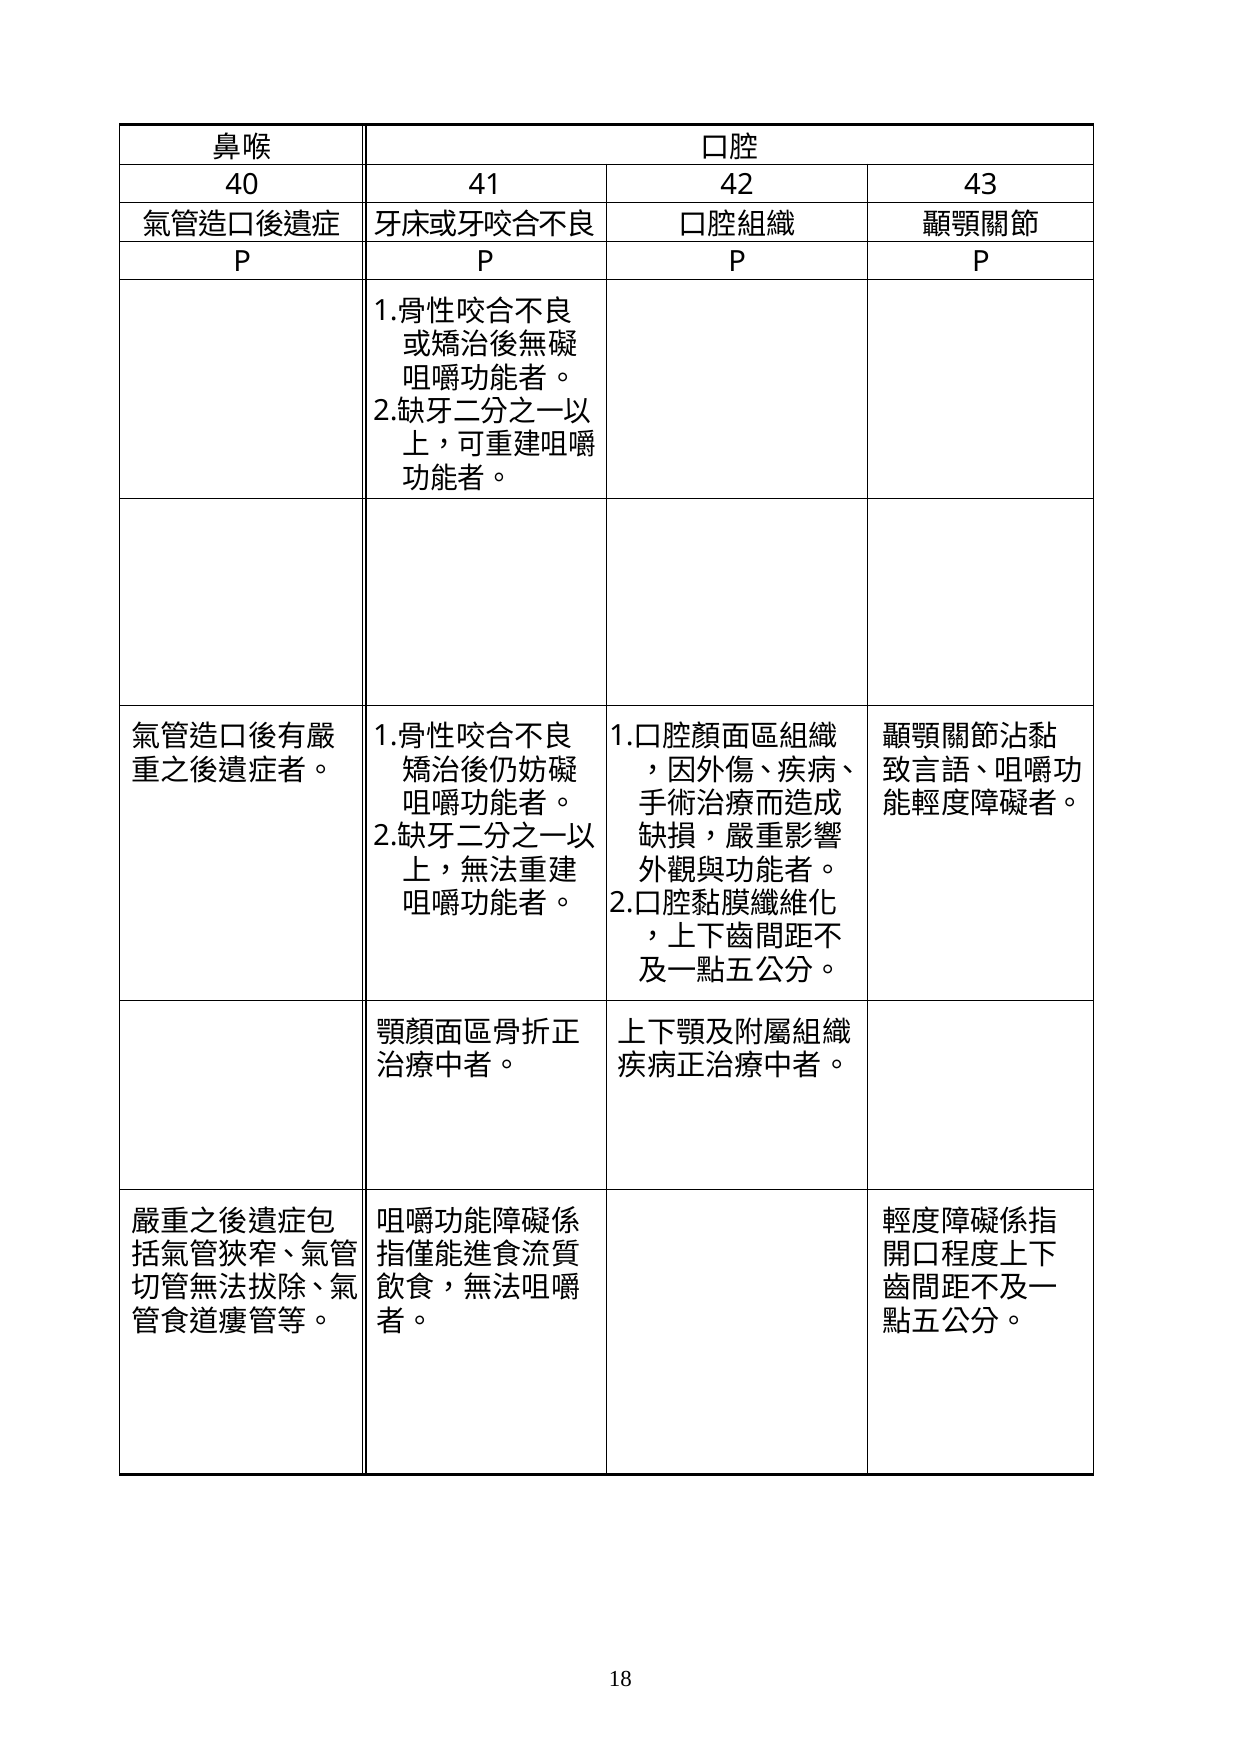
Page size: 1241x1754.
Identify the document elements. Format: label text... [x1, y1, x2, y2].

table_cell [607, 1190, 867, 1472]
table_cell 輕度障礙係指開口程度上下齒間距不及一點五公分。 [868, 1190, 1093, 1472]
table_cell 1.口腔顏面區組織，因外傷、疾病、手術治療而造成缺損，嚴重影響外觀與功能者。 2.口腔黏膜纖維化，上下齒間距不及一點五公分。 [607, 706, 867, 1000]
table_cell P [868, 242, 1093, 279]
table_cell [868, 280, 1093, 498]
table_cell 口腔組織 [607, 203, 867, 241]
table_cell [367, 499, 606, 705]
table_cell 咀嚼功能障礙係指僅能進食流質飲食，無法咀嚼者。 [367, 1190, 606, 1472]
table_cell 顳顎關節沾黏致言語、咀嚼功能輕度障礙者。 [868, 706, 1093, 1000]
table_cell 42 [607, 165, 867, 202]
table_cell 嚴重之後遺症包括氣管狹窄、氣管切管無法拔除、氣管食道瘻管等。 [120, 1190, 362, 1472]
table_cell 1.骨性咬合不良矯治後仍妨礙咀嚼功能者。 2.缺牙二分之一以上，無法重建咀嚼功能者。 [367, 706, 606, 1000]
table_cell 顳顎關節 [868, 203, 1093, 241]
table_cell 40 [120, 165, 362, 202]
table_cell 41 [367, 165, 606, 202]
table_cell P [367, 242, 606, 279]
table_cell 牙床或牙咬合不良 [367, 203, 606, 241]
table_cell [868, 499, 1093, 705]
table_cell 43 [868, 165, 1093, 202]
table_cell [868, 1001, 1093, 1189]
table_header 鼻喉 [120, 126, 362, 163]
table_cell [120, 499, 362, 705]
table_cell 氣管造口後有嚴重之後遺症者。 [120, 706, 362, 1000]
table_cell P [120, 242, 362, 279]
table_cell 氣管造口後遺症 [120, 203, 362, 241]
table_cell [120, 280, 362, 498]
table_header 口腔 [367, 126, 1093, 163]
table_cell 上下顎及附屬組織疾病正治療中者。 [607, 1001, 867, 1189]
table_cell [607, 280, 867, 498]
table_cell [607, 499, 867, 705]
table_cell 1.骨性咬合不良或矯治後無礙咀嚼功能者。 2.缺牙二分之一以上，可重建咀嚼功能者。 [367, 280, 606, 498]
table_cell P [607, 242, 867, 279]
table_cell 顎顏面區骨折正治療中者。 [367, 1001, 606, 1189]
table_cell [120, 1001, 362, 1189]
